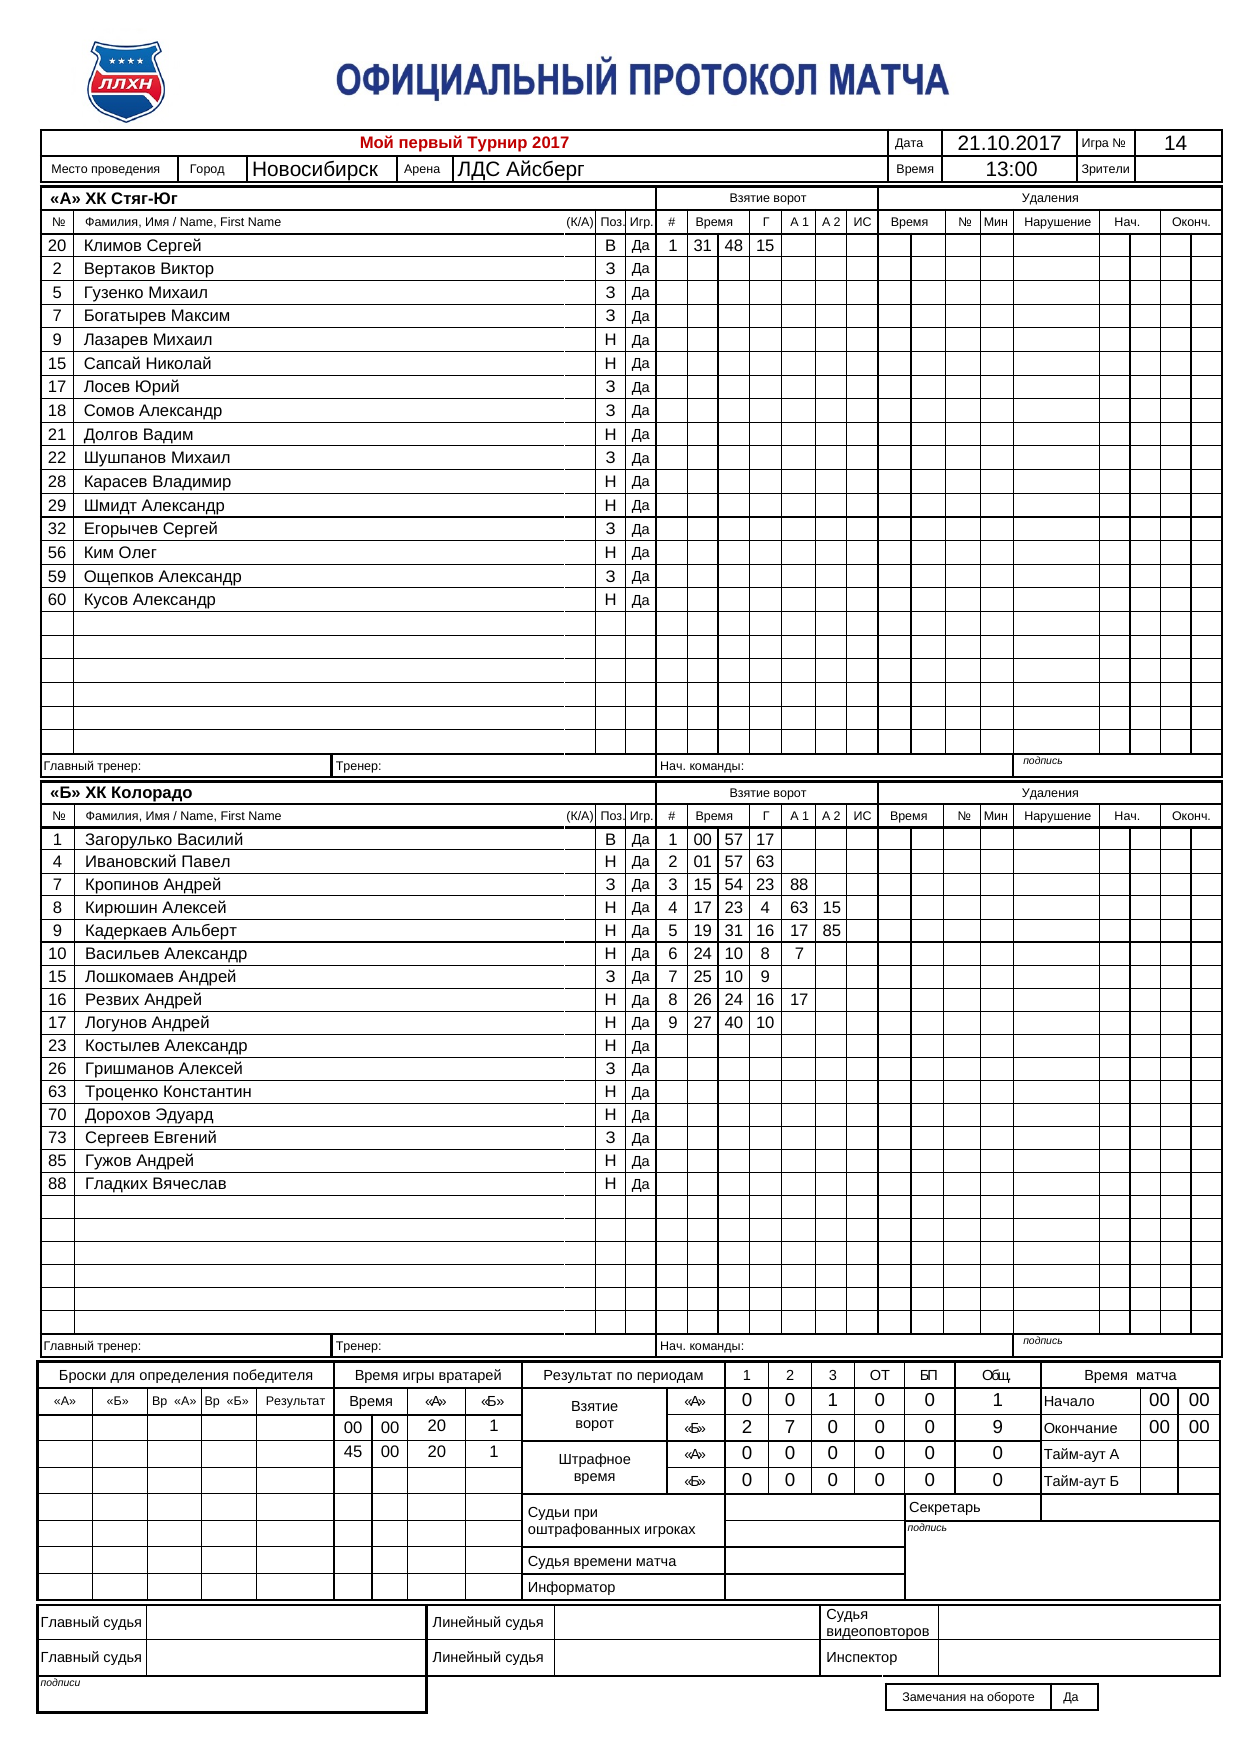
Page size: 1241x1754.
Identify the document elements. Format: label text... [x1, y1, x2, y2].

table_cell [981, 281, 1013, 303]
table_cell Костылев Александр [75, 1035, 564, 1057]
table_cell Н [596, 943, 625, 964]
table_cell [1131, 423, 1160, 445]
table_cell 0 [855, 1389, 904, 1413]
table_cell [1131, 1288, 1160, 1310]
table_cell [939, 1606, 1219, 1639]
table_cell [1014, 328, 1099, 351]
table_cell [1014, 896, 1099, 918]
table_cell [1131, 1265, 1160, 1287]
table_cell [657, 1242, 687, 1264]
table_cell [946, 376, 980, 398]
table_cell Да [626, 565, 655, 587]
table_cell [946, 328, 980, 351]
table_cell [879, 829, 910, 849]
table_cell [879, 494, 910, 516]
table_cell [408, 1468, 465, 1493]
table_cell Линейный судья [428, 1606, 554, 1639]
table_cell [688, 518, 717, 540]
table_cell [816, 1104, 846, 1126]
table_header Время игры вратарей [335, 1363, 521, 1387]
table_cell [565, 305, 595, 327]
table_cell [596, 659, 625, 682]
table_cell [719, 376, 749, 398]
table_cell [1131, 1196, 1160, 1218]
table_cell «Б» [668, 1415, 724, 1440]
table_cell [626, 730, 655, 753]
table_cell [719, 730, 749, 753]
table_cell [847, 494, 877, 516]
table_cell [847, 1196, 877, 1218]
table_cell [565, 423, 595, 445]
table_cell Да [626, 1035, 655, 1057]
table_cell З [596, 399, 625, 422]
table_cell 73 [42, 1127, 74, 1149]
table_cell [719, 588, 749, 611]
table_cell 9 [956, 1415, 1040, 1440]
table_cell [879, 989, 910, 1011]
table_header ОТ [855, 1363, 904, 1387]
table_cell [1192, 730, 1221, 753]
table_cell Н [596, 1173, 625, 1195]
table_cell [596, 1265, 625, 1287]
table_cell 2 [657, 850, 687, 872]
table_cell Н [596, 850, 625, 872]
table_cell [719, 541, 749, 564]
table_cell [1192, 470, 1221, 493]
table_cell [782, 1288, 815, 1310]
table_cell [816, 1242, 846, 1264]
table_cell [1136, 157, 1221, 181]
table_cell З [596, 966, 625, 987]
table_cell 85 [42, 1150, 74, 1172]
table_cell Гузенко Михаил [74, 281, 564, 303]
table_cell [912, 281, 945, 303]
table_cell [1161, 920, 1190, 941]
table_cell [750, 1035, 781, 1057]
table_cell [657, 446, 687, 469]
table_cell [946, 352, 980, 374]
table_cell [879, 1311, 910, 1333]
table_cell [565, 1035, 595, 1057]
table_cell [466, 1468, 521, 1493]
table_cell [1014, 494, 1099, 516]
table_cell [946, 470, 980, 493]
table_cell [93, 1468, 147, 1493]
table_cell «Б» [93, 1389, 147, 1413]
table_cell [847, 1242, 877, 1264]
table_cell [816, 423, 846, 445]
table_cell [981, 989, 1013, 1011]
table_cell [946, 518, 980, 540]
table_cell [750, 1173, 781, 1195]
table_cell [981, 470, 1013, 493]
table_cell 24 [688, 943, 717, 964]
table_cell [1192, 1242, 1221, 1264]
table_cell [719, 1196, 749, 1218]
table_cell В [596, 235, 625, 256]
table_cell [596, 612, 625, 634]
table_cell [879, 659, 910, 682]
table_cell ЛДС Айсберг [454, 157, 887, 181]
table_cell [565, 1265, 595, 1287]
table_cell 23 [719, 896, 749, 918]
table_cell [719, 1173, 749, 1195]
table_cell [879, 423, 910, 445]
table_cell [912, 829, 943, 849]
table_cell [782, 423, 815, 445]
table_cell [944, 1012, 980, 1033]
table_cell подписи [39, 1677, 425, 1711]
table_cell Загорулько Василий [75, 829, 564, 849]
table_cell Город [179, 157, 246, 181]
table_cell Н [596, 588, 625, 611]
table_cell [1131, 943, 1160, 964]
table_cell Н [596, 494, 625, 516]
table_cell [688, 1173, 717, 1195]
table_cell [1100, 281, 1129, 303]
table_cell [750, 1196, 781, 1218]
table_cell Главный судья [39, 1606, 146, 1639]
table_cell [981, 896, 1013, 918]
table_cell [657, 281, 687, 303]
table_cell [1131, 1081, 1160, 1103]
table_cell [1100, 1150, 1129, 1172]
table_cell Да [626, 920, 655, 941]
table_cell [1161, 989, 1190, 1011]
table_cell [688, 470, 717, 493]
table_cell [782, 1081, 815, 1103]
table_cell [782, 1173, 815, 1195]
table_cell [1014, 730, 1099, 753]
table_cell В [596, 829, 625, 849]
table_cell [466, 1574, 521, 1599]
table_cell [1100, 989, 1129, 1011]
table_cell [816, 1265, 846, 1287]
table_cell Н [596, 896, 625, 918]
table_cell Штрафное время [523, 1442, 666, 1493]
table_cell 16 [42, 989, 74, 1011]
table_cell [946, 565, 980, 587]
table_cell [750, 494, 781, 516]
table_cell 17 [42, 1012, 74, 1033]
table_cell 0 [812, 1468, 854, 1493]
table_cell 0 [905, 1415, 954, 1440]
table_cell [408, 1494, 465, 1520]
table_cell [1192, 328, 1221, 351]
table_cell [1192, 518, 1221, 540]
table_cell Да [626, 281, 655, 303]
table_cell [75, 1219, 564, 1241]
table_cell [847, 328, 877, 351]
table_cell [688, 588, 717, 611]
table_cell [750, 588, 781, 611]
table_cell 57 [719, 850, 749, 872]
table_cell Арена [398, 157, 452, 181]
table_cell [1131, 541, 1160, 564]
table_cell [981, 874, 1013, 895]
table_cell [626, 683, 655, 706]
table_cell [1192, 1173, 1221, 1195]
table_cell [688, 446, 717, 469]
table_cell 0 [726, 1468, 768, 1493]
table_cell [879, 636, 910, 658]
table_cell [879, 1173, 910, 1195]
table_cell 10 [750, 1012, 781, 1033]
table_cell [565, 1288, 595, 1310]
table_cell 27 [688, 1012, 717, 1033]
table_cell [1192, 1035, 1221, 1057]
table_cell [565, 612, 595, 634]
table_header 1 [726, 1363, 768, 1387]
table_header Результат по периодам [523, 1363, 724, 1387]
table_cell [1161, 1311, 1190, 1333]
table_cell [912, 399, 945, 422]
table_cell Н [596, 423, 625, 445]
table_cell 9 [42, 328, 73, 351]
table_cell [1161, 1196, 1190, 1218]
table_cell [1192, 1081, 1221, 1103]
table_cell Сапсай Николай [74, 352, 564, 374]
table_cell [466, 1547, 521, 1573]
table_cell [750, 1288, 781, 1310]
table_cell [1192, 1127, 1221, 1149]
table_cell Нач. команды: [657, 755, 1012, 776]
table_header Взятие ворот [657, 783, 877, 803]
table_cell Начало [1042, 1389, 1140, 1413]
table_cell [1161, 1150, 1190, 1172]
table_cell [1161, 1035, 1190, 1057]
table_header 21.10.2017 [943, 131, 1076, 155]
table_cell [847, 470, 877, 493]
table_cell [1161, 707, 1190, 729]
table_cell [626, 636, 655, 658]
table_cell [596, 1288, 625, 1310]
table_cell [1131, 588, 1160, 611]
table_cell [879, 352, 910, 374]
table_cell [335, 1521, 371, 1546]
table_header Дата [889, 131, 941, 155]
table_cell [981, 636, 1013, 658]
table_cell [719, 352, 749, 374]
table_cell [912, 1196, 943, 1218]
table_cell [565, 896, 595, 918]
table_cell Да [626, 541, 655, 564]
table_cell [912, 1311, 943, 1333]
table_cell [565, 730, 595, 753]
table_cell [202, 1574, 256, 1599]
table_cell [1192, 966, 1221, 987]
table_cell [565, 1173, 595, 1195]
table_cell 7 [42, 305, 73, 327]
table_cell [1014, 874, 1099, 895]
table_cell [688, 1265, 717, 1287]
table_cell [879, 1127, 910, 1149]
table_cell [688, 707, 717, 729]
table_cell [1131, 1173, 1160, 1195]
table_cell [981, 235, 1013, 256]
table_cell [750, 305, 781, 327]
table_cell [782, 1242, 815, 1264]
table_cell [912, 1150, 943, 1172]
table_cell [782, 257, 815, 280]
table_cell [750, 281, 781, 303]
table_cell [74, 636, 564, 658]
table_cell [1100, 305, 1129, 327]
table_cell [1192, 874, 1221, 895]
table_cell [944, 896, 980, 918]
table_cell [879, 565, 910, 587]
table_cell [74, 612, 564, 634]
table_cell [688, 1288, 717, 1310]
table_cell [816, 257, 846, 280]
table_cell [944, 989, 980, 1011]
table_cell 28 [42, 470, 73, 493]
table_cell [657, 1219, 687, 1241]
table_cell 23 [750, 874, 781, 895]
table_cell [1161, 281, 1190, 303]
table_cell № [42, 805, 74, 826]
table_cell [944, 1058, 980, 1079]
table_cell [657, 1173, 687, 1195]
table_cell [816, 399, 846, 422]
table_cell [782, 707, 815, 729]
table_cell [726, 1521, 904, 1546]
table_cell [1131, 235, 1160, 256]
table_cell [1100, 257, 1129, 280]
table_cell [148, 1468, 201, 1493]
table_cell [912, 494, 945, 516]
table_cell 20 [408, 1416, 465, 1440]
table_cell [596, 730, 625, 753]
table_cell [879, 588, 910, 611]
table_cell [657, 541, 687, 564]
table_cell [879, 1242, 910, 1264]
table_cell [1192, 281, 1221, 303]
table_cell [782, 399, 815, 422]
table_cell [565, 565, 595, 587]
table_cell [42, 1265, 74, 1287]
table_cell [1131, 730, 1160, 753]
table_cell Да [626, 352, 655, 374]
table_cell [688, 1081, 717, 1103]
table_cell Да [626, 1173, 655, 1195]
table_cell [981, 850, 1013, 872]
table_cell «Б» [668, 1468, 724, 1493]
table_cell [816, 541, 846, 564]
table_cell [657, 636, 687, 658]
table_cell 1 [956, 1389, 1040, 1413]
table_cell [981, 683, 1013, 706]
table_cell [1131, 966, 1160, 987]
table_cell [1100, 565, 1129, 587]
table_cell [912, 470, 945, 493]
table_cell 8 [657, 989, 687, 1011]
table_cell [1014, 1196, 1099, 1218]
table_cell [981, 588, 1013, 611]
table_cell Гладких Вячеслав [75, 1173, 564, 1195]
table_cell [39, 1494, 92, 1520]
table_cell [42, 1219, 74, 1241]
table_cell «Б » [466, 1389, 521, 1413]
table_cell [782, 966, 815, 987]
table_cell Ким Олег [74, 541, 564, 564]
table_cell [912, 376, 945, 398]
table_cell [1100, 1196, 1129, 1218]
table_cell [657, 305, 687, 327]
table_cell [946, 636, 980, 658]
table_cell «А» [668, 1442, 724, 1467]
table_cell [1131, 850, 1160, 872]
table_cell [596, 683, 625, 706]
table_cell [1161, 636, 1190, 658]
table_cell 0 [855, 1468, 904, 1493]
table_cell [719, 636, 749, 658]
table_cell [147, 1640, 425, 1675]
table_cell [39, 1441, 92, 1467]
table_cell Тайм-аут Б [1042, 1468, 1140, 1493]
table_cell [1192, 399, 1221, 422]
table_cell [565, 328, 595, 351]
table_cell [1192, 659, 1221, 682]
table_header Удаления [879, 188, 1221, 209]
table_cell [912, 541, 945, 564]
table_cell Нарушение [1014, 805, 1099, 826]
table_cell [879, 943, 910, 964]
table_cell Линейный судья [428, 1640, 554, 1675]
table_cell Троценко Константин [75, 1081, 564, 1103]
table_cell ИС [847, 805, 877, 826]
table_cell # [657, 805, 687, 826]
table_cell 0 [855, 1442, 904, 1467]
table_cell [565, 989, 595, 1011]
table_cell [782, 1196, 815, 1218]
table_cell З [596, 305, 625, 327]
table_header Время матча [1042, 1363, 1219, 1387]
table_cell [1014, 850, 1099, 872]
table_cell [981, 328, 1013, 351]
table_cell 0 [956, 1468, 1040, 1493]
table_cell Да [626, 518, 655, 540]
table_cell [1192, 920, 1221, 941]
table_cell 1 [657, 829, 687, 849]
table_cell [912, 659, 945, 682]
table_cell [1014, 565, 1099, 587]
table_cell [944, 1219, 980, 1241]
table_cell 1 [466, 1416, 521, 1440]
table_cell [981, 1219, 1013, 1241]
table_cell [1100, 659, 1129, 682]
table_cell [879, 399, 910, 422]
table_cell [626, 659, 655, 682]
table_cell [879, 1150, 910, 1172]
table_cell [719, 1242, 749, 1264]
table_cell [626, 1265, 655, 1287]
table_cell Игр. [626, 211, 655, 233]
table_cell [1131, 1219, 1160, 1241]
table_cell 0 [905, 1442, 954, 1467]
table_cell [782, 636, 815, 658]
table_cell [1131, 1150, 1160, 1172]
table_cell [1131, 1242, 1160, 1264]
table_cell [565, 1219, 595, 1241]
table_cell [565, 707, 595, 729]
table_cell [719, 683, 749, 706]
table_cell [981, 399, 1013, 422]
table_cell [1161, 943, 1190, 964]
table_cell [1192, 1196, 1221, 1218]
table_cell [912, 1058, 943, 1079]
table_cell [257, 1574, 333, 1599]
table_cell [912, 1219, 943, 1241]
table_cell [912, 446, 945, 469]
table_cell 01 [688, 850, 717, 872]
table_cell [565, 636, 595, 658]
table_cell 1 [466, 1441, 521, 1467]
table_cell [939, 1640, 1219, 1675]
table_cell Фамилия, Имя / Name, First Name [75, 805, 565, 826]
table_cell Да [626, 966, 655, 987]
table_cell Главный судья [39, 1640, 146, 1675]
table_cell [944, 829, 980, 849]
table_cell [75, 1311, 564, 1333]
table_cell Главный тренер: [42, 1335, 330, 1356]
table_cell Да [626, 1058, 655, 1079]
table_cell [750, 565, 781, 587]
table_cell [782, 565, 815, 587]
table_cell [373, 1494, 407, 1520]
table_cell [1161, 683, 1190, 706]
table_cell [1014, 1288, 1099, 1310]
table_cell № [944, 805, 980, 826]
table_cell 5 [657, 920, 687, 941]
table_cell [1131, 352, 1160, 374]
table_cell Богатырев Максим [74, 305, 564, 327]
table_cell [816, 966, 846, 987]
table_cell [816, 636, 846, 658]
table_cell [1161, 850, 1190, 872]
table_cell [981, 1150, 1013, 1172]
table_cell [782, 328, 815, 351]
table_cell [981, 1104, 1013, 1126]
table_cell [719, 328, 749, 351]
table_cell Ивановский Павел [75, 850, 564, 872]
table_cell [879, 920, 910, 941]
table_cell Поз. [596, 805, 625, 826]
table_cell [912, 1173, 943, 1195]
table_cell [1014, 1219, 1099, 1241]
table_cell [912, 565, 945, 587]
table_cell [750, 1242, 781, 1264]
table_cell 85 [816, 920, 846, 941]
table_cell [750, 730, 781, 753]
table_cell [1014, 829, 1099, 849]
table_cell [1161, 518, 1190, 540]
table_cell [335, 1574, 371, 1599]
table_cell [1100, 707, 1129, 729]
table_cell 8 [750, 943, 781, 964]
table_cell [148, 1574, 201, 1599]
table_cell [782, 683, 815, 706]
table_cell [879, 683, 910, 706]
table_cell [1161, 1058, 1190, 1079]
table_cell [257, 1494, 333, 1520]
table_cell 56 [42, 541, 73, 564]
table_cell 17 [42, 376, 73, 398]
table_cell [879, 446, 910, 469]
table_cell [719, 659, 749, 682]
table_cell Вертаков Виктор [74, 257, 564, 280]
table_cell [93, 1521, 147, 1546]
table_cell 4 [42, 850, 74, 872]
table_header Мой первый Турнир 2017 [42, 131, 887, 155]
table_cell [847, 588, 877, 611]
table_cell [408, 1547, 465, 1573]
table_cell [879, 966, 910, 987]
table_cell 1 [657, 235, 687, 256]
table_cell [816, 659, 846, 682]
table_cell Да [626, 235, 655, 256]
table_cell [1014, 376, 1099, 398]
table_header Общ. [956, 1363, 1040, 1387]
table_cell Кропинов Андрей [75, 874, 564, 895]
table_cell [1131, 920, 1160, 941]
table_cell [981, 612, 1013, 634]
table_cell [1161, 328, 1190, 351]
table_cell [847, 376, 877, 398]
table_cell Н [596, 989, 625, 1011]
table_cell [688, 494, 717, 516]
table_cell Гужов Андрей [75, 1150, 564, 1172]
table_cell Да [626, 1104, 655, 1126]
table_cell [879, 1081, 910, 1103]
table_cell [688, 399, 717, 422]
table_cell [946, 423, 980, 445]
table_cell [373, 1468, 407, 1493]
table_cell [596, 1196, 625, 1218]
table_cell Информатор [523, 1575, 724, 1599]
table_cell Поз. [596, 211, 625, 233]
table_cell [847, 1150, 877, 1172]
table_cell [981, 305, 1013, 327]
table_cell [657, 707, 687, 729]
table_cell [626, 1311, 655, 1333]
table_cell [93, 1494, 147, 1520]
table_cell # [657, 211, 687, 233]
table_cell [626, 707, 655, 729]
table_cell [565, 399, 595, 422]
table_cell [879, 1196, 910, 1218]
table_cell [879, 257, 910, 280]
table_cell [981, 352, 1013, 374]
table_cell [782, 1311, 815, 1333]
table_cell Г [750, 805, 781, 826]
table_cell [1014, 920, 1099, 941]
table_cell [1014, 399, 1099, 422]
table_cell [719, 494, 749, 516]
table_cell [1131, 328, 1160, 351]
table_cell [816, 1081, 846, 1103]
table_cell [1099, 1682, 1220, 1711]
table_cell [39, 1468, 92, 1493]
table_cell [816, 305, 846, 327]
table_cell [782, 1265, 815, 1287]
table_cell 57 [719, 829, 749, 849]
table_cell подпись [1014, 755, 1221, 776]
table_cell [879, 730, 910, 753]
table_cell [816, 446, 846, 469]
table_cell [202, 1416, 256, 1440]
table_cell Шмидт Александр [74, 494, 564, 516]
table_cell [565, 829, 595, 849]
table_cell [1192, 423, 1221, 445]
table_cell [1192, 896, 1221, 918]
table_cell [719, 1150, 749, 1172]
table_cell [688, 1196, 717, 1218]
table_cell [816, 470, 846, 493]
table_cell [1161, 896, 1190, 918]
table_cell [1131, 829, 1160, 849]
table_cell [1161, 235, 1190, 256]
table_cell [1100, 829, 1129, 849]
table_cell 15 [42, 352, 73, 374]
table_cell [257, 1521, 333, 1546]
table_cell Время [688, 211, 749, 233]
table_cell [719, 281, 749, 303]
table_cell [1192, 943, 1221, 964]
table_cell Главный тренер: [42, 755, 330, 776]
table_cell [879, 1219, 910, 1241]
table_cell [626, 1242, 655, 1264]
table_cell [1192, 588, 1221, 611]
table_cell [847, 707, 877, 729]
table_cell Тренер: [333, 1335, 655, 1356]
table_cell [879, 1265, 910, 1287]
table_cell [93, 1441, 147, 1467]
table_cell [719, 707, 749, 729]
table_cell 20 [42, 235, 73, 256]
table_cell [565, 1012, 595, 1033]
table_cell 0 [812, 1415, 854, 1440]
table_cell [912, 730, 945, 753]
table_cell [1192, 1311, 1221, 1333]
table_cell [879, 1288, 910, 1310]
table_cell [981, 659, 1013, 682]
table_cell [1100, 1242, 1129, 1264]
table_cell 21 [42, 423, 73, 445]
table_header «Б» ХК Колорадо [42, 783, 655, 803]
table_cell Нач. команды: [657, 1335, 1012, 1356]
table_cell [847, 943, 877, 964]
table_cell [912, 257, 945, 280]
table_cell № [946, 211, 980, 233]
table_cell 0 [726, 1442, 768, 1467]
table_cell Лошкомаев Андрей [75, 966, 564, 987]
table_cell [782, 376, 815, 398]
table_cell [657, 328, 687, 351]
table_cell [847, 1219, 877, 1241]
table_cell [912, 989, 943, 1011]
table_cell [847, 305, 877, 327]
table_cell [1100, 235, 1129, 256]
table_cell [782, 1104, 815, 1126]
table_cell 18 [42, 399, 73, 422]
table_cell 00 [688, 829, 717, 849]
table_cell Время [335, 1389, 407, 1413]
table_cell [847, 1012, 877, 1033]
table_header Замечания на обороте [887, 1685, 1050, 1709]
table_cell 16 [750, 989, 781, 1011]
table_cell [879, 874, 910, 895]
table_cell [847, 683, 877, 706]
table_cell [688, 281, 717, 303]
table_cell [750, 423, 781, 445]
table_cell Судья времени матча [523, 1548, 724, 1573]
table_cell [1131, 1035, 1160, 1057]
table_cell [1161, 612, 1190, 634]
table_cell [1100, 943, 1129, 964]
table_cell [1014, 1265, 1099, 1287]
table_cell [688, 376, 717, 398]
table_cell [879, 707, 910, 729]
table_cell [74, 659, 564, 682]
table_cell [981, 1196, 1013, 1218]
table_cell [879, 612, 910, 634]
table_cell [847, 920, 877, 941]
table_cell [981, 1012, 1013, 1033]
table_cell [879, 470, 910, 493]
table_cell Да [626, 423, 655, 445]
table_cell Н [596, 352, 625, 374]
table_cell [782, 305, 815, 327]
table_cell [750, 683, 781, 706]
table_cell [1192, 1288, 1221, 1310]
table_cell 31 [719, 920, 749, 941]
table_cell [1014, 1035, 1099, 1057]
table_cell [1161, 1012, 1190, 1033]
table_cell [719, 423, 749, 445]
table_cell [626, 1288, 655, 1310]
table_cell «А» [408, 1389, 465, 1413]
table_cell 88 [42, 1173, 74, 1195]
table_cell 00 [373, 1416, 407, 1440]
table_cell [657, 1035, 687, 1057]
table_cell [981, 1288, 1013, 1310]
table_cell [257, 1416, 333, 1440]
table_cell [408, 1574, 465, 1599]
picture [5, 28, 1179, 129]
table_cell [782, 518, 815, 540]
table_cell [93, 1416, 147, 1440]
table_cell Окончание [1042, 1415, 1140, 1440]
table_cell [912, 707, 945, 729]
table_cell [335, 1468, 371, 1493]
table_cell [847, 446, 877, 469]
table_cell [42, 730, 73, 753]
table_cell [944, 1150, 980, 1172]
table_cell [1161, 376, 1190, 398]
table_cell [688, 1104, 717, 1126]
table_cell 0 [956, 1442, 1040, 1467]
table_cell [816, 235, 846, 256]
table_cell [1014, 612, 1099, 634]
table_cell [816, 1196, 846, 1218]
table_cell [782, 612, 815, 634]
table_cell Да [626, 874, 655, 895]
table_cell [750, 518, 781, 540]
table_cell [1192, 612, 1221, 634]
table_cell Игр. [626, 805, 655, 826]
table_cell [565, 494, 595, 516]
table_cell Да [626, 1081, 655, 1103]
table_cell [1131, 683, 1160, 706]
table_cell А 2 [816, 211, 846, 233]
table_cell [657, 1104, 687, 1126]
table_cell [879, 281, 910, 303]
table_cell [816, 328, 846, 351]
table_cell [726, 1495, 904, 1520]
table_cell Да [626, 494, 655, 516]
table_cell Н [596, 541, 625, 564]
table_cell [75, 1265, 564, 1287]
table_cell [688, 328, 717, 351]
table_cell [912, 1104, 943, 1126]
table_cell [750, 352, 781, 374]
table_cell [1141, 1441, 1177, 1467]
table_cell [565, 850, 595, 872]
table_cell Сомов Александр [74, 399, 564, 422]
table_cell [816, 518, 846, 540]
table_cell [981, 829, 1013, 849]
table_cell [719, 1081, 749, 1103]
table_cell [1161, 494, 1190, 516]
table_cell З [596, 1058, 625, 1079]
table_cell [428, 1677, 882, 1711]
table_cell «А» [668, 1389, 724, 1413]
table_cell [946, 541, 980, 564]
table_cell Да [626, 588, 655, 611]
table_cell [946, 683, 980, 706]
table_cell [847, 1081, 877, 1103]
table_header Взятие ворот [657, 188, 877, 209]
table_cell [1161, 1127, 1190, 1149]
table_cell [879, 376, 910, 398]
table_cell [1192, 565, 1221, 587]
table_cell [912, 943, 943, 964]
table_cell З [596, 518, 625, 540]
table_cell [1131, 281, 1160, 303]
table_cell [912, 966, 943, 987]
table_cell [1100, 446, 1129, 469]
table_cell [1014, 1081, 1099, 1103]
table_cell [946, 588, 980, 611]
table_cell [1192, 352, 1221, 374]
table_cell [944, 850, 980, 872]
table_cell [750, 470, 781, 493]
table_cell Логунов Андрей [75, 1012, 564, 1033]
table_cell [946, 659, 980, 682]
table_cell [719, 1058, 749, 1079]
table_cell Сергеев Евгений [75, 1127, 564, 1149]
table_cell [1131, 376, 1160, 398]
table_cell [944, 943, 980, 964]
table_cell Да [626, 376, 655, 398]
table_cell Место проведения [42, 157, 177, 181]
table_cell [688, 1035, 717, 1057]
table_cell [202, 1521, 256, 1546]
table_cell [847, 518, 877, 540]
table_cell [981, 376, 1013, 398]
table_cell [879, 1058, 910, 1079]
table_cell 0 [812, 1442, 854, 1467]
table_cell [1161, 1104, 1190, 1126]
table_cell [39, 1574, 92, 1599]
table_cell [750, 1219, 781, 1241]
table_cell [75, 1196, 564, 1218]
table_cell 63 [42, 1081, 74, 1103]
table_cell Время [889, 157, 941, 181]
table_cell [1161, 541, 1190, 564]
table_cell Судья видеоповторов [821, 1606, 938, 1639]
table_cell 60 [42, 588, 73, 611]
table_cell [657, 352, 687, 374]
table_cell [944, 874, 980, 895]
table_cell [1014, 518, 1099, 540]
table_cell [750, 1150, 781, 1172]
table_cell [782, 352, 815, 374]
table_cell [981, 966, 1013, 987]
table_cell 9 [750, 966, 781, 987]
table_cell [816, 588, 846, 611]
table_cell [1014, 1127, 1099, 1149]
table_cell 13:00 [943, 157, 1076, 181]
table_cell Н [596, 470, 625, 493]
table_cell [1192, 1012, 1221, 1033]
table_cell [373, 1521, 407, 1546]
table_cell [1100, 1012, 1129, 1033]
table_cell [565, 1058, 595, 1079]
table_cell [981, 1173, 1013, 1195]
table_cell 7 [657, 966, 687, 987]
table_cell [373, 1547, 407, 1573]
table_cell [1161, 588, 1190, 611]
table_cell [1161, 1219, 1190, 1241]
table_cell Мин [981, 805, 1013, 826]
table_cell [565, 943, 595, 964]
table_cell [944, 1127, 980, 1149]
table_cell [1131, 896, 1160, 918]
table_cell 9 [42, 920, 74, 941]
table_cell [335, 1547, 371, 1573]
table_cell [1014, 1104, 1099, 1126]
table_cell [1161, 446, 1190, 469]
table_cell [719, 470, 749, 493]
table_cell Кадеркаев Альберт [75, 920, 564, 941]
table_cell Время [879, 211, 945, 233]
table_cell 00 [1179, 1415, 1219, 1440]
table_header Да [1052, 1685, 1097, 1709]
table_cell [1100, 730, 1129, 753]
table_cell [782, 1035, 815, 1057]
table_cell [1161, 1288, 1190, 1310]
table_cell [657, 1081, 687, 1103]
table_cell 48 [719, 235, 749, 256]
table_header Броски для определения победителя [39, 1363, 333, 1387]
table_cell [1014, 235, 1099, 256]
table_cell 00 [373, 1441, 407, 1467]
table_cell [42, 659, 73, 682]
table_cell [657, 659, 687, 682]
table_cell [1192, 1150, 1221, 1172]
table_cell [1192, 829, 1221, 849]
table_cell Нач. [1100, 805, 1160, 826]
table_cell [565, 470, 595, 493]
table_cell [912, 1242, 943, 1264]
table_cell [1161, 399, 1190, 422]
table_cell [1161, 352, 1190, 374]
table_cell [565, 518, 595, 540]
table_cell [148, 1441, 201, 1467]
table_cell [912, 1288, 943, 1310]
table_cell [42, 1196, 74, 1218]
table_cell [75, 1288, 564, 1310]
table_cell [1131, 659, 1160, 682]
table_cell [847, 1311, 877, 1333]
table_cell [1100, 1173, 1129, 1195]
table_cell [944, 1081, 980, 1103]
table_cell [782, 1012, 815, 1033]
table_cell [719, 1035, 749, 1057]
table_cell [657, 423, 687, 445]
table_cell 15 [42, 966, 74, 987]
table_cell [1192, 257, 1221, 280]
table_cell [1131, 1058, 1160, 1079]
table_cell Вр «А» [148, 1389, 201, 1413]
table_cell [944, 1242, 980, 1264]
table_cell [1161, 1173, 1190, 1195]
table_cell Гришманов Алексей [75, 1058, 564, 1079]
table_cell [657, 399, 687, 422]
table_cell [1100, 1081, 1129, 1103]
table_cell 26 [42, 1058, 74, 1079]
table_cell [879, 235, 910, 256]
table_cell [912, 1081, 943, 1103]
table_cell [75, 1242, 564, 1264]
table_cell [565, 659, 595, 682]
table_cell [946, 446, 980, 469]
table_cell Секретарь [906, 1495, 1040, 1520]
table_cell Н [596, 1012, 625, 1033]
table_cell [816, 1058, 846, 1079]
table_cell Судьи при оштрафованных игроках [523, 1495, 724, 1546]
table_cell [565, 1311, 595, 1333]
table_cell № [42, 211, 73, 233]
table_cell [565, 1104, 595, 1126]
table_cell [816, 565, 846, 587]
table_cell [1192, 683, 1221, 706]
table_cell [565, 1081, 595, 1103]
table_cell [1131, 470, 1160, 493]
table_cell [816, 989, 846, 1011]
table_cell [1192, 989, 1221, 1011]
table_header «А» ХК Стяг-Юг [42, 188, 655, 209]
table_cell [42, 612, 73, 634]
table_cell Да [626, 1127, 655, 1149]
table_cell [847, 235, 877, 256]
table_cell [565, 281, 595, 303]
table_cell 6 [657, 943, 687, 964]
table_cell [42, 1288, 74, 1310]
table_cell [816, 683, 846, 706]
table_cell [719, 257, 749, 280]
table_cell [1192, 1104, 1221, 1126]
table_cell [1192, 446, 1221, 469]
table_cell [816, 943, 846, 964]
table_cell 40 [719, 1012, 749, 1033]
table_cell [688, 541, 717, 564]
table_cell [1192, 541, 1221, 564]
table_cell [750, 1265, 781, 1287]
table_cell [750, 1104, 781, 1126]
table_cell [688, 683, 717, 706]
table_cell Н [596, 1035, 625, 1057]
table_cell [1014, 966, 1099, 987]
table_cell 17 [782, 989, 815, 1011]
table_cell 15 [816, 896, 846, 918]
table_cell [750, 659, 781, 682]
table_cell [42, 1242, 74, 1264]
table_cell [202, 1441, 256, 1467]
table_cell [373, 1574, 407, 1599]
table_cell [816, 612, 846, 634]
table_cell [847, 541, 877, 564]
table_cell [944, 920, 980, 941]
table_cell [1100, 494, 1129, 516]
table_cell [93, 1547, 147, 1573]
table_cell Ощепков Александр [74, 565, 564, 587]
table_cell [148, 1521, 201, 1546]
table_cell [1131, 305, 1160, 327]
table_cell [750, 328, 781, 351]
table_cell [1100, 541, 1129, 564]
table_header 2 [769, 1363, 811, 1387]
table_header БП [905, 1363, 954, 1387]
table_cell [816, 1150, 846, 1172]
table_cell [1014, 305, 1099, 327]
table_cell [596, 636, 625, 658]
table_cell [335, 1494, 371, 1520]
table_cell Да [626, 399, 655, 422]
table_cell [719, 1127, 749, 1149]
table_cell Долгов Вадим [74, 423, 564, 445]
table_cell [1100, 683, 1129, 706]
table_cell [782, 1150, 815, 1172]
table_cell 0 [855, 1415, 904, 1440]
table_cell Лосев Юрий [74, 376, 564, 398]
table_cell [1161, 874, 1190, 895]
table_cell [1100, 328, 1129, 351]
table_cell Лазарев Михаил [74, 328, 564, 351]
table_cell А 1 [782, 211, 815, 233]
table_cell [719, 1104, 749, 1126]
table_cell А 1 [782, 805, 815, 826]
table_cell [981, 565, 1013, 587]
table_cell [912, 518, 945, 540]
table_cell 20 [408, 1441, 465, 1467]
table_cell [782, 850, 815, 872]
table_cell (К/А) [565, 211, 595, 233]
table_cell 63 [782, 896, 815, 918]
table_cell [1100, 1288, 1129, 1310]
table_cell Н [596, 328, 625, 351]
table_cell [912, 1035, 943, 1057]
table_cell [981, 1311, 1013, 1333]
table_cell 22 [42, 446, 73, 469]
table_cell [565, 257, 595, 280]
table_cell [944, 1173, 980, 1195]
table_cell Оконч. [1161, 805, 1221, 826]
table_cell 0 [769, 1442, 811, 1467]
table_cell [688, 423, 717, 445]
table_cell Нарушение [1014, 211, 1099, 233]
table_cell [879, 850, 910, 872]
table_cell 10 [42, 943, 74, 964]
table_cell [946, 707, 980, 729]
table_cell 4 [750, 896, 781, 918]
table_cell [1100, 1104, 1129, 1126]
table_cell [816, 1311, 846, 1333]
table_cell [555, 1640, 819, 1675]
table_cell [565, 235, 595, 256]
table_cell [1100, 612, 1129, 634]
table_cell [657, 683, 687, 706]
table_cell [1014, 636, 1099, 658]
table_cell Да [626, 829, 655, 849]
table_cell [782, 235, 815, 256]
table_cell [657, 1150, 687, 1172]
table_cell 0 [905, 1468, 954, 1493]
table_cell З [596, 874, 625, 895]
table_cell Зрители [1078, 157, 1134, 181]
table_cell [847, 1288, 877, 1310]
table_cell Карасев Владимир [74, 470, 564, 493]
table_cell 7 [769, 1415, 811, 1440]
table_cell [946, 235, 980, 256]
table_cell [1131, 1104, 1160, 1126]
table_cell ИС [847, 211, 877, 233]
table_cell [565, 966, 595, 987]
table_cell [912, 636, 945, 658]
table_cell 0 [726, 1389, 768, 1413]
table_cell [912, 235, 945, 256]
table_cell [719, 518, 749, 540]
table_cell [879, 518, 910, 540]
table_cell 1 [812, 1389, 854, 1413]
table_cell [1161, 966, 1190, 987]
table_cell [981, 1242, 1013, 1264]
table_cell [1161, 659, 1190, 682]
table_cell [946, 730, 980, 753]
table_cell [626, 612, 655, 634]
table_cell [1179, 1468, 1219, 1493]
table_cell [981, 257, 1013, 280]
table_cell [912, 1127, 943, 1149]
table_cell [1131, 707, 1160, 729]
table_cell [912, 1265, 943, 1287]
table_cell [1192, 1219, 1221, 1241]
table_cell [657, 730, 687, 753]
table_cell [750, 257, 781, 280]
table_cell [1100, 920, 1129, 941]
table_cell Да [626, 896, 655, 918]
table_cell [816, 874, 846, 895]
table_cell Кирюшин Алексей [75, 896, 564, 918]
table_cell [1161, 257, 1190, 280]
table_cell [1014, 1311, 1099, 1333]
table_cell [912, 423, 945, 445]
table_cell [879, 328, 910, 351]
table_cell [596, 707, 625, 729]
table_cell [847, 850, 877, 872]
table_cell [816, 1035, 846, 1057]
table_cell [657, 1127, 687, 1149]
table_header Игра № [1078, 131, 1134, 155]
table_cell 59 [42, 565, 73, 587]
table_cell Н [596, 1104, 625, 1126]
table_cell [1100, 399, 1129, 422]
table_cell [912, 874, 943, 895]
table_cell [657, 1196, 687, 1218]
table_cell [816, 829, 846, 849]
table_cell [42, 707, 73, 729]
table_cell [688, 565, 717, 587]
table_cell [782, 470, 815, 493]
table_cell [847, 896, 877, 918]
table_cell [1014, 257, 1099, 280]
table_cell [750, 541, 781, 564]
table_cell Г [750, 211, 781, 233]
table_cell [1100, 1058, 1129, 1079]
table_cell Время [688, 805, 749, 826]
table_cell Да [626, 446, 655, 469]
table_cell [657, 612, 687, 634]
table_cell Да [626, 1150, 655, 1172]
table_cell [1014, 1242, 1099, 1264]
table_cell [847, 829, 877, 849]
table_cell 32 [42, 518, 73, 540]
table_cell 8 [42, 896, 74, 918]
table_cell подпись [906, 1522, 1219, 1599]
table_cell [879, 1035, 910, 1057]
table_cell [719, 399, 749, 422]
table_cell [1192, 305, 1221, 327]
table_cell [565, 1127, 595, 1149]
table_cell [1161, 565, 1190, 587]
table_cell [657, 565, 687, 587]
table_cell Фамилия, Имя / Name, First Name [74, 211, 565, 233]
table_cell [565, 683, 595, 706]
table_cell 29 [42, 494, 73, 516]
table_cell [782, 1127, 815, 1149]
table_cell З [596, 257, 625, 280]
table_cell 17 [750, 829, 781, 849]
table_cell [1131, 399, 1160, 422]
table_cell [847, 423, 877, 445]
table_cell [626, 1196, 655, 1218]
table_cell [657, 470, 687, 493]
table_cell [719, 305, 749, 327]
table_cell [912, 305, 945, 327]
table_cell [944, 1196, 980, 1218]
table_cell Инспектор [821, 1640, 938, 1675]
table_cell [1014, 352, 1099, 374]
table_cell [1100, 966, 1129, 987]
table_cell [1131, 518, 1160, 540]
table_cell [719, 1219, 749, 1241]
table_cell 2 [726, 1415, 768, 1440]
table_cell [981, 446, 1013, 469]
table_cell [879, 305, 910, 327]
table_cell [946, 612, 980, 634]
table_cell [912, 920, 943, 941]
table_cell [565, 588, 595, 611]
table_cell 5 [42, 281, 73, 303]
table_cell [847, 1035, 877, 1057]
table_cell [816, 707, 846, 729]
table_cell [944, 1265, 980, 1287]
table_cell 4 [657, 896, 687, 918]
table_cell [257, 1441, 333, 1467]
table_cell 00 [1141, 1389, 1177, 1413]
table_cell [750, 612, 781, 634]
table_cell [1014, 588, 1099, 611]
table_cell 0 [769, 1468, 811, 1493]
table_cell [782, 829, 815, 849]
table_cell [1014, 1012, 1099, 1033]
table_cell [202, 1547, 256, 1573]
table_cell Да [626, 989, 655, 1011]
table_cell [847, 257, 877, 280]
table_cell [1131, 1012, 1160, 1033]
table_cell [946, 305, 980, 327]
table_cell [847, 399, 877, 422]
table_cell [782, 730, 815, 753]
table_cell [688, 1242, 717, 1264]
table_cell Мин [981, 211, 1013, 233]
table_cell [1131, 1311, 1160, 1333]
table_cell З [596, 281, 625, 303]
table_cell [1131, 494, 1160, 516]
table_cell Резвих Андрей [75, 989, 564, 1011]
table_cell [816, 1127, 846, 1149]
table_cell [944, 1104, 980, 1126]
table_cell [1100, 1127, 1129, 1149]
table_cell [657, 1311, 687, 1333]
table_cell [981, 730, 1013, 753]
table_cell [257, 1468, 333, 1493]
table_cell [1100, 1311, 1129, 1333]
table_cell [847, 874, 877, 895]
table_cell [1161, 1242, 1190, 1264]
table_cell [847, 565, 877, 587]
table_cell [782, 541, 815, 564]
table_cell [816, 376, 846, 398]
table_cell [39, 1521, 92, 1546]
table_cell [726, 1548, 904, 1573]
table_cell [726, 1575, 904, 1599]
table_cell З [596, 446, 625, 469]
table_cell 00 [1179, 1389, 1219, 1413]
table_cell 70 [42, 1104, 74, 1126]
table_cell 88 [782, 874, 815, 895]
table_cell [1014, 659, 1099, 682]
table_cell З [596, 565, 625, 587]
table_cell Н [596, 1150, 625, 1172]
table_cell [74, 707, 564, 729]
table_cell [847, 989, 877, 1011]
table_cell [944, 1035, 980, 1057]
table_cell [912, 588, 945, 611]
table_cell Да [626, 257, 655, 280]
table_cell [816, 850, 846, 872]
table_cell [688, 730, 717, 753]
table_cell Егорычев Сергей [74, 518, 564, 540]
table_cell [657, 257, 687, 280]
table_cell [1014, 281, 1099, 303]
table_cell [626, 1219, 655, 1241]
table_cell Дорохов Эдуард [75, 1104, 564, 1126]
table_cell [1192, 707, 1221, 729]
table_cell [1131, 874, 1160, 895]
table_cell [657, 1288, 687, 1310]
table_cell [1014, 446, 1099, 469]
table_cell [1179, 1441, 1219, 1467]
table_cell [719, 446, 749, 469]
table_cell Вр «Б» [202, 1389, 256, 1413]
table_cell [1100, 896, 1129, 918]
table_cell [981, 541, 1013, 564]
table_cell [847, 966, 877, 987]
table_cell [202, 1468, 256, 1493]
table_cell [1192, 850, 1221, 872]
table_cell [596, 1242, 625, 1264]
table_cell [946, 257, 980, 280]
table_cell [912, 683, 945, 706]
table_header Удаления [879, 783, 1221, 803]
table_cell [981, 1127, 1013, 1149]
table_cell Н [596, 920, 625, 941]
table_cell [981, 1081, 1013, 1103]
table_cell [750, 1127, 781, 1149]
table_cell [565, 446, 595, 469]
table_cell [466, 1521, 521, 1546]
table_cell З [596, 376, 625, 398]
table_cell [565, 920, 595, 941]
table_cell [147, 1606, 425, 1639]
table_cell [879, 1104, 910, 1126]
table_cell [688, 1058, 717, 1079]
table_cell [1161, 423, 1190, 445]
table_cell [1100, 874, 1129, 895]
table_cell Шушпанов Михаил [74, 446, 564, 469]
table_cell [946, 281, 980, 303]
table_cell 16 [750, 920, 781, 941]
table_cell [657, 1058, 687, 1079]
table_cell Да [626, 470, 655, 493]
table_cell Нач. [1100, 211, 1160, 233]
table_cell [750, 446, 781, 469]
table_cell [688, 659, 717, 682]
table_cell [847, 1127, 877, 1149]
table_cell Климов Сергей [74, 235, 564, 256]
table_cell [148, 1494, 201, 1520]
table_cell [688, 612, 717, 634]
table_cell Тренер: [333, 755, 655, 776]
table_cell [688, 1219, 717, 1241]
table_cell [847, 1173, 877, 1195]
table_cell Время [879, 805, 943, 826]
table_cell [847, 1058, 877, 1079]
table_cell [912, 328, 945, 351]
table_cell [39, 1416, 92, 1440]
table_cell [408, 1521, 465, 1546]
table_cell 7 [42, 874, 74, 895]
table_cell [847, 1265, 877, 1287]
table_cell [688, 352, 717, 374]
table_cell [883, 1677, 1220, 1681]
table_cell [847, 1104, 877, 1126]
table_cell [847, 636, 877, 658]
table_cell 23 [42, 1035, 74, 1057]
table_cell Взятие ворот [523, 1389, 666, 1440]
table_cell Н [596, 1081, 625, 1103]
table_cell Результат [257, 1389, 333, 1413]
table_cell [688, 1311, 717, 1333]
table_cell 25 [688, 966, 717, 987]
table_cell [847, 281, 877, 303]
table_header 3 [812, 1363, 854, 1387]
table_cell [879, 541, 910, 564]
table_cell [879, 896, 910, 918]
table_cell [466, 1494, 521, 1520]
table_cell Да [626, 1012, 655, 1033]
table_cell Оконч. [1161, 211, 1221, 233]
table_cell 26 [688, 989, 717, 1011]
table_cell [1014, 707, 1099, 729]
table_cell [750, 636, 781, 658]
table_cell [1014, 423, 1099, 445]
table_cell З [596, 1127, 625, 1149]
table_cell [74, 683, 564, 706]
table_cell [688, 1127, 717, 1149]
table_cell [1100, 1035, 1129, 1057]
table_cell [1014, 683, 1099, 706]
table_cell [1131, 257, 1160, 280]
table_cell 19 [688, 920, 717, 941]
table_cell [946, 494, 980, 516]
table_cell [1014, 943, 1099, 964]
table_cell 54 [719, 874, 749, 895]
table_cell Кусов Александр [74, 588, 564, 611]
table_cell [1131, 446, 1160, 469]
table_cell [981, 423, 1013, 445]
table_cell [1100, 352, 1129, 374]
table_cell [74, 730, 564, 753]
table_cell [1014, 1058, 1099, 1079]
table_cell [782, 1058, 815, 1079]
table_cell [1192, 494, 1221, 516]
table_cell [946, 399, 980, 422]
table_cell 63 [750, 850, 781, 872]
table_cell (К/А) [565, 805, 595, 826]
table_cell [1100, 423, 1129, 445]
table_cell [688, 1150, 717, 1172]
table_cell [596, 1311, 625, 1333]
table_cell [816, 730, 846, 753]
table_cell [847, 659, 877, 682]
table_cell 0 [905, 1389, 954, 1413]
table_cell 2 [42, 257, 73, 280]
table_cell [1100, 588, 1129, 611]
table_cell [912, 352, 945, 374]
table_cell [1014, 541, 1099, 564]
table_cell [912, 612, 945, 634]
table_cell [202, 1494, 256, 1520]
table_cell [565, 1242, 595, 1264]
table_cell [657, 376, 687, 398]
table_cell [565, 541, 595, 564]
table_cell подпись [1014, 1335, 1221, 1356]
table_cell [657, 588, 687, 611]
table_cell [42, 1311, 74, 1333]
table_cell [816, 281, 846, 303]
table_cell Тайм-аут А [1042, 1441, 1140, 1467]
table_cell [39, 1547, 92, 1573]
table_cell [816, 352, 846, 374]
table_cell [981, 1058, 1013, 1079]
table_cell «А» [39, 1389, 92, 1413]
table_cell [1100, 1265, 1129, 1287]
table_cell [596, 1219, 625, 1241]
table_cell [750, 1311, 781, 1333]
table_cell Да [626, 943, 655, 964]
table_cell [782, 494, 815, 516]
table_cell [1014, 989, 1099, 1011]
table_cell [719, 1288, 749, 1310]
table_cell [981, 1035, 1013, 1057]
table_cell [1131, 612, 1160, 634]
table_cell [1192, 636, 1221, 658]
table_cell [1100, 376, 1129, 398]
table_cell [981, 494, 1013, 516]
table_header 14 [1136, 131, 1221, 155]
table_cell [657, 494, 687, 516]
table_cell [750, 1058, 781, 1079]
table_cell [719, 565, 749, 587]
table_cell [847, 352, 877, 374]
table_cell [912, 1012, 943, 1033]
table_cell [782, 446, 815, 469]
table_cell [657, 1265, 687, 1287]
table_cell [1161, 470, 1190, 493]
table_cell [1014, 470, 1099, 493]
table_cell [981, 943, 1013, 964]
table_cell [1100, 1219, 1129, 1241]
table_cell А 2 [816, 805, 846, 826]
table_cell [816, 1219, 846, 1241]
table_cell Новосибирск [248, 157, 396, 181]
table_cell [981, 707, 1013, 729]
table_cell [750, 399, 781, 422]
table_cell [944, 966, 980, 987]
table_cell [912, 896, 943, 918]
table_cell 10 [719, 966, 749, 987]
table_cell 15 [750, 235, 781, 256]
table_cell [981, 518, 1013, 540]
table_cell [1100, 470, 1129, 493]
table_cell [1014, 1150, 1099, 1172]
table_cell [816, 494, 846, 516]
table_cell [1131, 565, 1160, 587]
table_cell [688, 636, 717, 658]
table_cell [847, 730, 877, 753]
table_cell 10 [719, 943, 749, 964]
table_cell 3 [657, 874, 687, 895]
table_cell [1192, 376, 1221, 398]
table_cell [42, 636, 73, 658]
table_cell Да [626, 328, 655, 351]
table_cell [555, 1606, 819, 1639]
table_cell [782, 588, 815, 611]
table_cell [1161, 1265, 1190, 1287]
table_cell [42, 683, 73, 706]
table_cell [657, 518, 687, 540]
table_cell 00 [335, 1416, 371, 1440]
table_cell [1131, 1127, 1160, 1149]
table_cell [1014, 1173, 1099, 1195]
table_cell [148, 1416, 201, 1440]
table_cell [257, 1547, 333, 1573]
table_cell [879, 1012, 910, 1033]
table_cell [1192, 1058, 1221, 1079]
table_cell [981, 1265, 1013, 1287]
table_cell [750, 1081, 781, 1103]
table_cell [565, 376, 595, 398]
table_cell [1192, 1265, 1221, 1287]
table_cell 9 [657, 1012, 687, 1033]
table_cell [1161, 1081, 1190, 1103]
table_cell [1131, 636, 1160, 658]
table_cell [782, 659, 815, 682]
table_cell [782, 281, 815, 303]
table_cell 31 [688, 235, 717, 256]
table_cell [782, 1219, 815, 1241]
table_cell [565, 352, 595, 374]
table_cell [93, 1574, 147, 1599]
table_cell [148, 1547, 201, 1573]
table_cell 1 [42, 829, 74, 849]
table_cell [816, 1173, 846, 1195]
table_cell [688, 257, 717, 280]
table_cell [912, 850, 943, 872]
table_cell 24 [719, 989, 749, 1011]
table_cell 15 [688, 874, 717, 895]
table_cell [944, 1311, 980, 1333]
table_cell [1161, 829, 1190, 849]
table_cell 00 [1141, 1415, 1177, 1440]
table_cell [1161, 730, 1190, 753]
table_cell [1141, 1468, 1177, 1493]
table_cell [750, 376, 781, 398]
table_cell [1131, 989, 1160, 1011]
table_cell [565, 874, 595, 895]
table_cell [719, 1265, 749, 1287]
table_cell [816, 1288, 846, 1310]
table_cell [1161, 305, 1190, 327]
table_cell [1100, 850, 1129, 872]
table_cell [944, 1288, 980, 1310]
table_cell Да [626, 305, 655, 327]
table_cell 17 [782, 920, 815, 941]
table_cell 0 [769, 1389, 811, 1413]
table_cell [565, 1150, 595, 1172]
table_cell [816, 1012, 846, 1033]
table_cell 45 [335, 1441, 371, 1467]
table_cell [1100, 518, 1129, 540]
table_cell Васильев Александр [75, 943, 564, 964]
table_cell [719, 612, 749, 634]
table_cell [1100, 636, 1129, 658]
table_cell [565, 1196, 595, 1218]
table_cell [719, 1311, 749, 1333]
table_cell [688, 305, 717, 327]
table_cell [1192, 235, 1221, 256]
table_cell [750, 707, 781, 729]
table_cell 7 [782, 943, 815, 964]
table_cell [981, 920, 1013, 941]
table_cell [1042, 1495, 1219, 1520]
table_cell [847, 612, 877, 634]
table_cell 17 [688, 896, 717, 918]
table_cell Да [626, 850, 655, 872]
